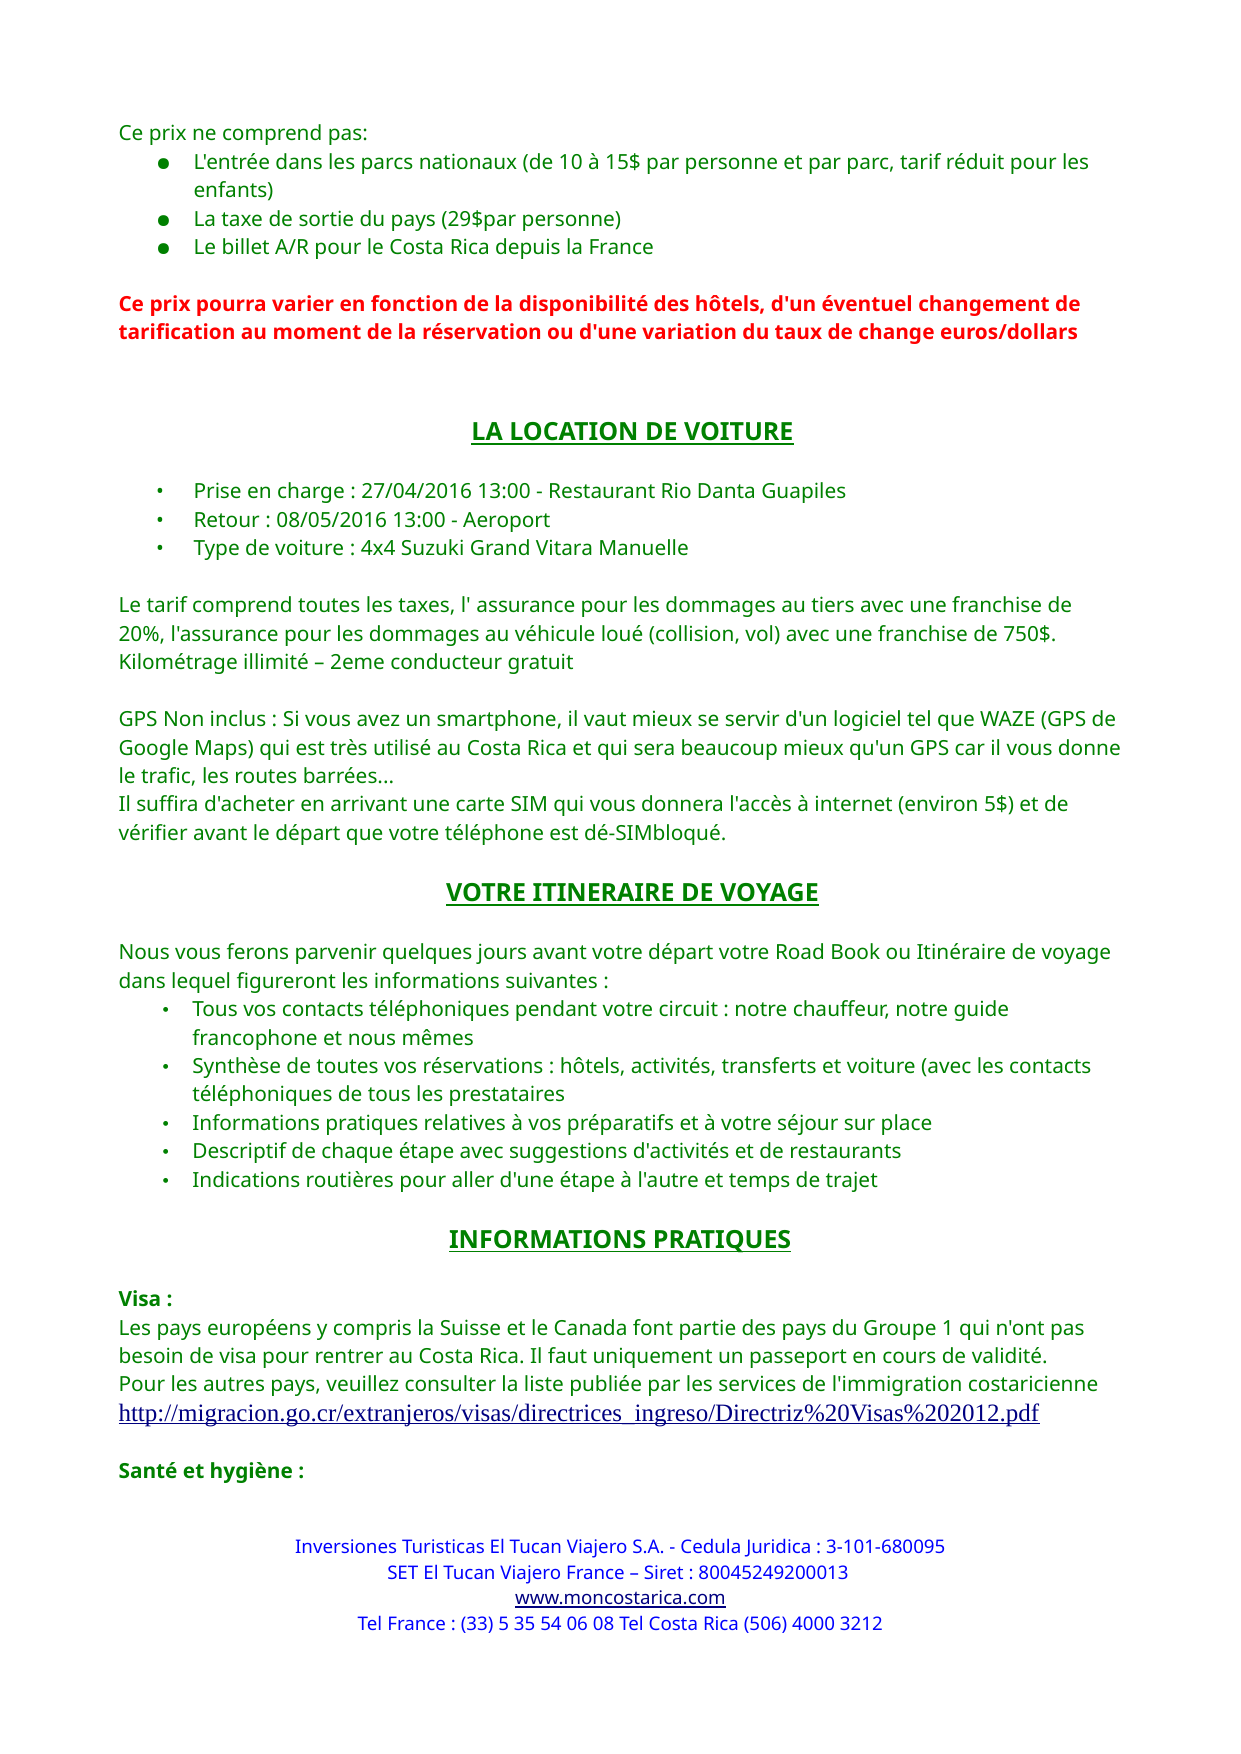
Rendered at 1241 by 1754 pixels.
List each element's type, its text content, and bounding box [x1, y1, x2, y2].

text Visa : [118, 1284, 1122, 1313]
text Santé et hygiène : [118, 1456, 1122, 1484]
list Prise en charge : 27/04/2016 13:00 - Restaurant Rio Danta Guapiles [156, 476, 1122, 505]
list La taxe de sortie du pays (29$par personne) [156, 204, 1122, 232]
text Ce prix ne comprend pas: [118, 118, 1122, 147]
text Le tarif comprend toutes les taxes, l' assurance pour les dommages au tiers avec une franchise de 20%, l'assurance pour les dommages au véhicule loué (collision, vol) avec une franchise de 750$. [118, 591, 1122, 647]
text Les pays européens y compris la Suisse et le Canada font partie des pays du Groupe 1 qui n'ont pas besoin de visa pour rentrer au Costa Rica. Il faut uniquement un passeport en cours de validité. [118, 1313, 1122, 1369]
list Retour : 08/05/2016 13:00 - Aeroport [156, 505, 1122, 533]
list Tous vos contacts téléphoniques pendant votre circuit : notre chauffeur, notre guide francophone et nous mêmes [162, 994, 1122, 1051]
list Descriptif de chaque étape avec suggestions d'activités et de restaurants [162, 1136, 1122, 1165]
text http://migracion.go.cr/extranjeros/visas/directrices_ingreso/Directriz%20Visas%202012.pdf [118, 1398, 1122, 1427]
list Informations pratiques relatives à vos préparatifs et à votre séjour sur place [162, 1108, 1122, 1136]
text Kilométrage illimité – 2eme conducteur gratuit [118, 647, 1122, 676]
list L'entrée dans les parcs nationaux (de 10 à 15$ par personne et par parc, tarif réduit pour les enfants) [156, 147, 1122, 204]
text Nous vous ferons parvenir quelques jours avant votre départ votre Road Book ou Itinéraire de voyage dans lequel figureront les informations suivantes : [118, 937, 1146, 994]
text Ce prix pourra varier en fonction de la disponibilité des hôtels, d'un éventuel changement de tarification au moment de la réservation ou d'une variation du taux de change euros/dollars [118, 289, 1122, 346]
text LA LOCATION DE VOITURE [118, 414, 1146, 448]
text GPS Non inclus : Si vous avez un smartphone, il vaut mieux se servir d'un logiciel tel que WAZE (GPS de Google Maps) qui est très utilisé au Costa Rica et qui sera beaucoup mieux qu'un GPS car il vous donne le trafic, les routes barrées... Il suffira d'acheter en arrivant une carte SIM qui vous donnera l'accès à internet (environ 5$) et de vérifier avant le départ que votre téléphone est dé-SIMbloqué. [118, 704, 1122, 846]
text Pour les autres pays, veuillez consulter la liste publiée par les services de l'immigration costaricienne [118, 1369, 1122, 1398]
text VOTRE ITINERAIRE DE VOYAGE [118, 875, 1146, 909]
list Indications routières pour aller d'une étape à l'autre et temps de trajet [162, 1165, 1122, 1193]
list Synthèse de toutes vos réservations : hôtels, activités, transferts et voiture (avec les contacts téléphoniques de tous les prestataires [162, 1051, 1122, 1108]
list Type de voiture : 4x4 Suzuki Grand Vitara Manuelle [156, 533, 1122, 562]
list Le billet A/R pour le Costa Rica depuis la France [156, 232, 1122, 261]
text INFORMATIONS PRATIQUES [118, 1222, 1122, 1256]
